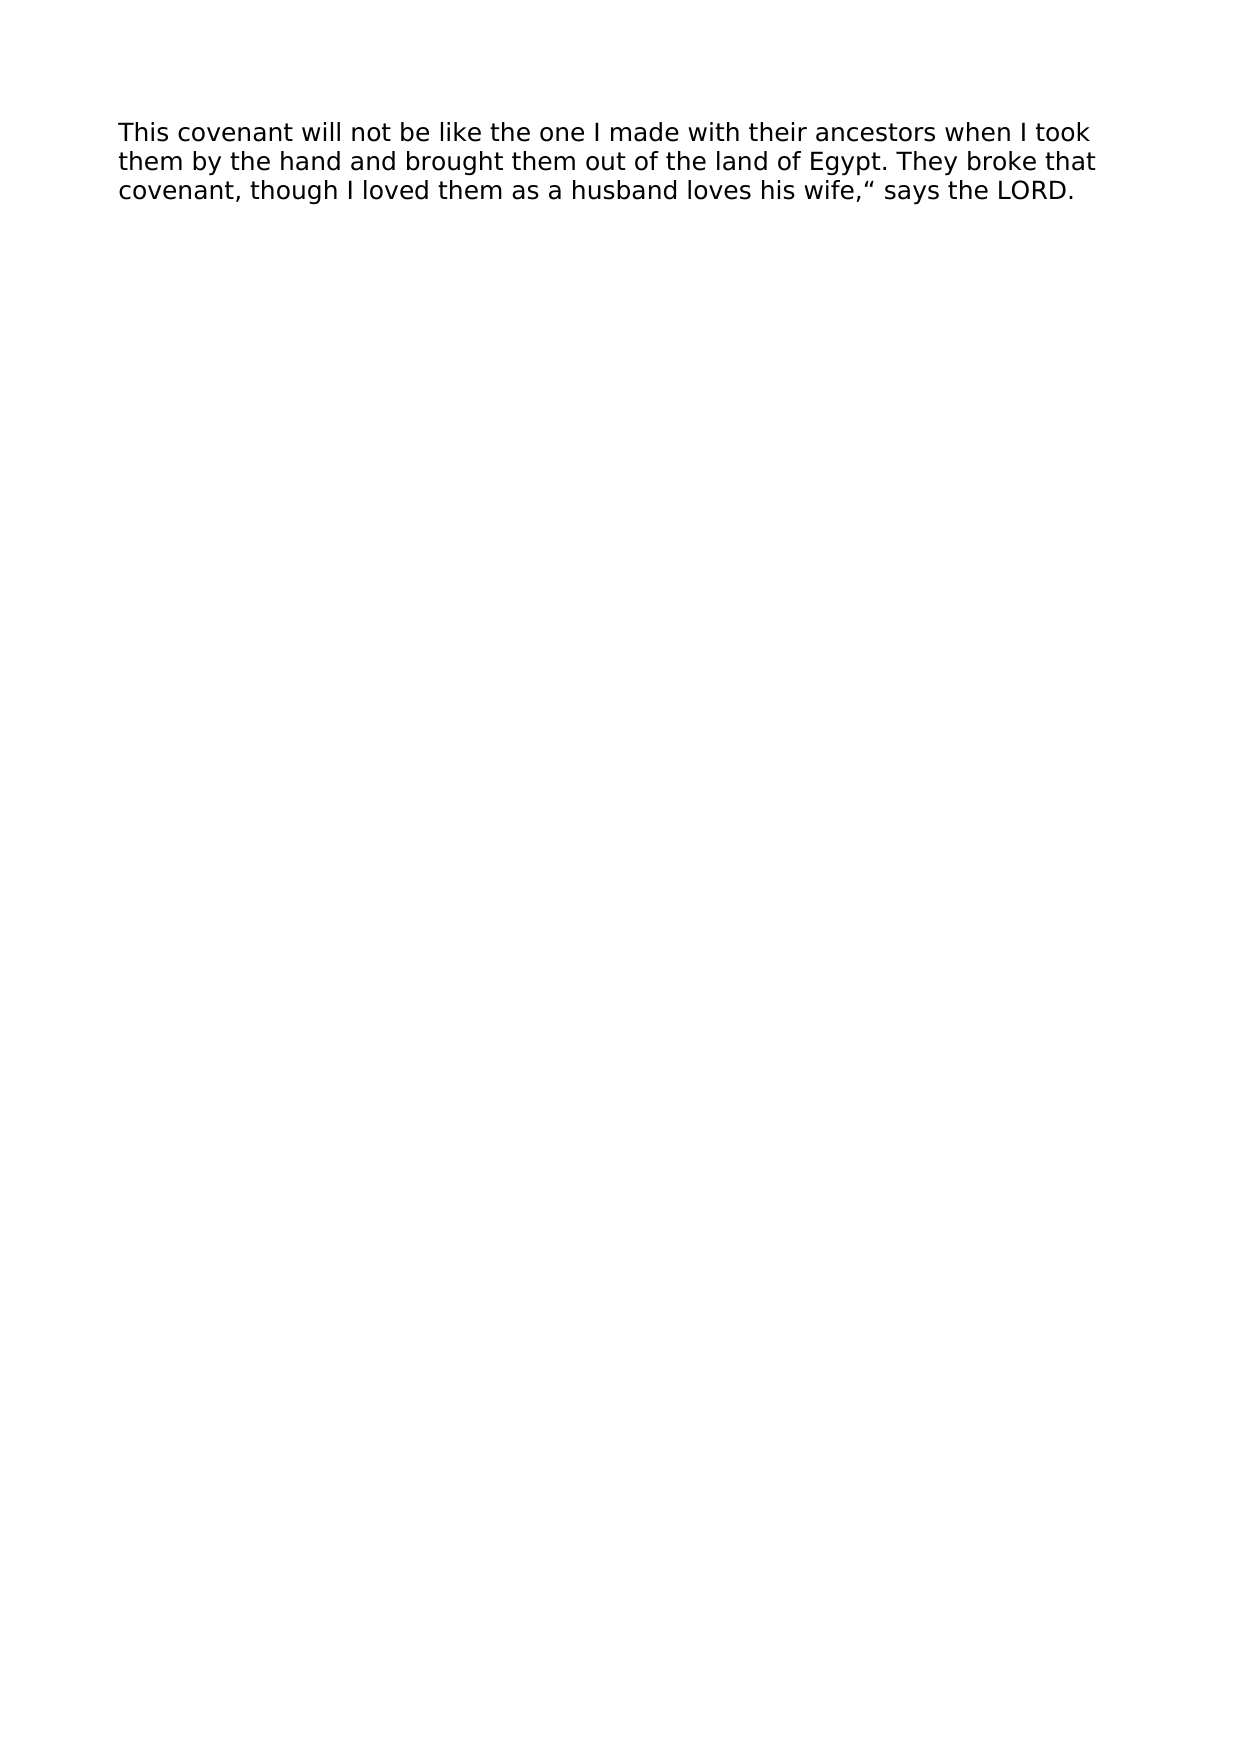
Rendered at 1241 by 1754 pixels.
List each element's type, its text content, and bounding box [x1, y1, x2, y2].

text This covenant will not be like the one I made with their ancestors when I took them by the hand and brought them out of the land of Egypt. They broke that covenant, though I loved them as a husband loves his wife,“ says the LORD. [118, 118, 1122, 206]
